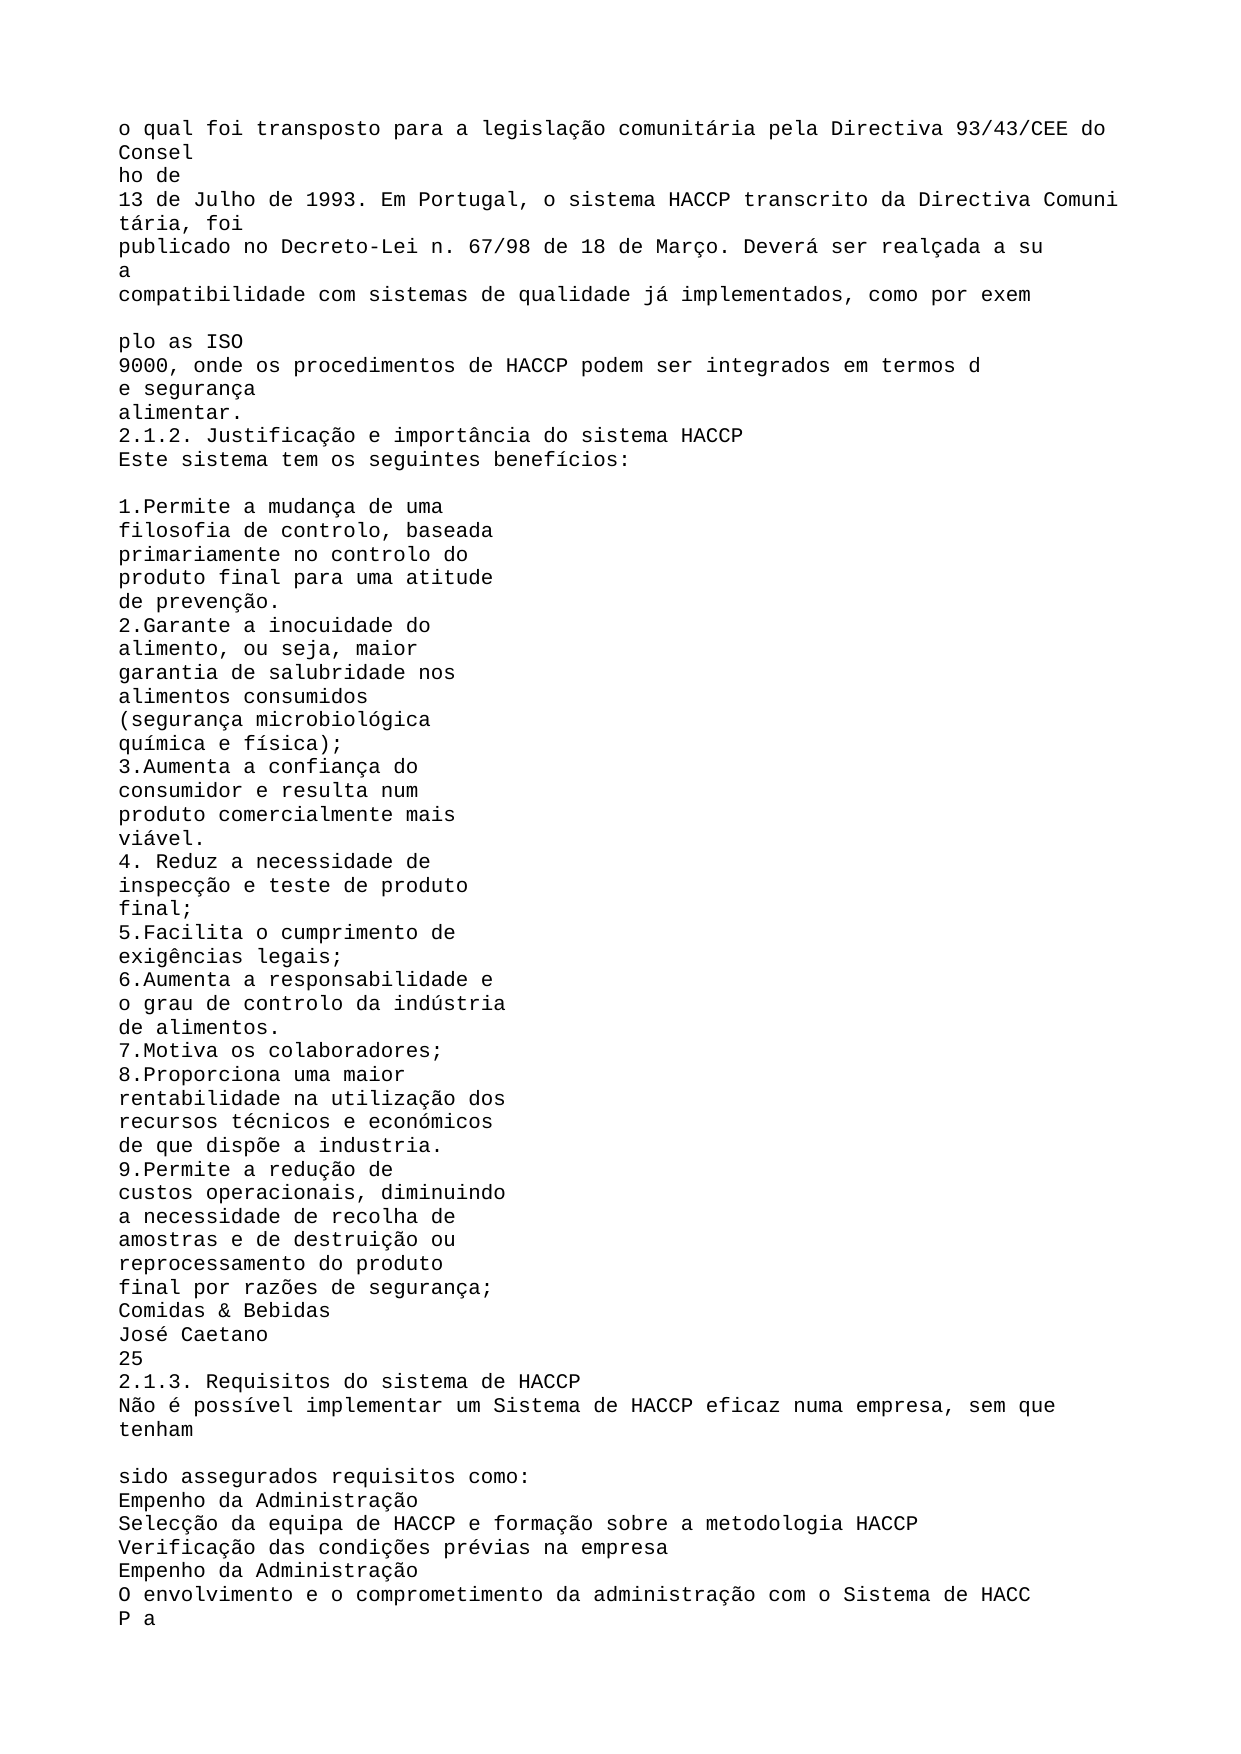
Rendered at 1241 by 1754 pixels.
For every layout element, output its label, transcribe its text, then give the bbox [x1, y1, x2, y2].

text compatibilidade com sistemas de qualidade já implementados, como por exem [118, 284, 1122, 307]
text 5.Facilita o cumprimento de [118, 922, 1122, 946]
text plo as ISO [118, 331, 1122, 354]
text o grau de controlo da indústria [118, 993, 1122, 1017]
text 1.Permite a mudança de uma [118, 496, 1122, 520]
text produto comercialmente mais [118, 804, 1122, 827]
text garantia de salubridade nos [118, 662, 1122, 686]
text Selecção da equipa de HACCP e formação sobre a metodologia HACCP [118, 1513, 1122, 1537]
text alimentar. [118, 402, 1122, 426]
text 6.Aumenta a responsabilidade e [118, 969, 1122, 993]
text reprocessamento do produto [118, 1253, 1122, 1277]
text final; [118, 898, 1122, 922]
text sido assegurados requisitos como: [118, 1466, 1122, 1489]
text 9000, onde os procedimentos de HACCP podem ser integrados em termos d [118, 354, 1122, 378]
text O envolvimento e o comprometimento da administração com o Sistema de HACC [118, 1584, 1122, 1608]
text Comidas & Bebidas [118, 1300, 1122, 1324]
text química e física); [118, 733, 1122, 757]
text ho de [118, 165, 1122, 189]
text (segurança microbiológica [118, 709, 1122, 733]
text inspecção e teste de produto [118, 875, 1122, 898]
text filosofia de controlo, baseada [118, 520, 1122, 544]
text tária, foi [118, 213, 1122, 236]
text primariamente no controlo do [118, 544, 1122, 567]
text Não é possível implementar um Sistema de HACCP eficaz numa empresa, sem que tenham [118, 1395, 1122, 1442]
text 2.1.3. Requisitos do sistema de HACCP [118, 1371, 1122, 1395]
text 8.Proporciona uma maior [118, 1064, 1122, 1088]
text 4. Reduz a necessidade de [118, 851, 1122, 875]
text 13 de Julho de 1993. Em Portugal, o sistema HACCP transcrito da Directiva Comuni [118, 189, 1122, 213]
text Empenho da Administração [118, 1561, 1122, 1584]
text de que dispõe a industria. [118, 1135, 1122, 1158]
text rentabilidade na utilização dos [118, 1088, 1122, 1111]
text 2.Garante a inocuidade do [118, 615, 1122, 638]
text 2.1.2. Justificação e importância do sistema HACCP [118, 426, 1122, 449]
text a [118, 260, 1122, 284]
text José Caetano [118, 1324, 1122, 1348]
text 7.Motiva os colaboradores; [118, 1040, 1122, 1064]
text custos operacionais, diminuindo [118, 1182, 1122, 1206]
text final por razões de segurança; [118, 1277, 1122, 1300]
text P a [118, 1608, 1122, 1631]
text amostras e de destruição ou [118, 1229, 1122, 1253]
text de alimentos. [118, 1017, 1122, 1040]
text recursos técnicos e económicos [118, 1111, 1122, 1135]
text consumidor e resulta num [118, 780, 1122, 804]
text o qual foi transposto para a legislação comunitária pela Directiva 93/43/CEE do Consel [118, 118, 1122, 165]
text a necessidade de recolha de [118, 1206, 1122, 1229]
text Este sistema tem os seguintes benefícios: [118, 449, 1122, 473]
text alimento, ou seja, maior [118, 638, 1122, 662]
text 25 [118, 1348, 1122, 1371]
text alimentos consumidos [118, 686, 1122, 709]
text Empenho da Administração [118, 1489, 1122, 1513]
text produto final para uma atitude [118, 567, 1122, 591]
text exigências legais; [118, 946, 1122, 969]
text publicado no Decreto-Lei n. 67/98 de 18 de Março. Deverá ser realçada a su [118, 236, 1122, 260]
text Verificação das condições prévias na empresa [118, 1537, 1122, 1561]
text viável. [118, 827, 1122, 851]
text 9.Permite a redução de [118, 1158, 1122, 1182]
text e segurança [118, 378, 1122, 402]
text 3.Aumenta a confiança do [118, 757, 1122, 780]
text de prevenção. [118, 591, 1122, 615]
